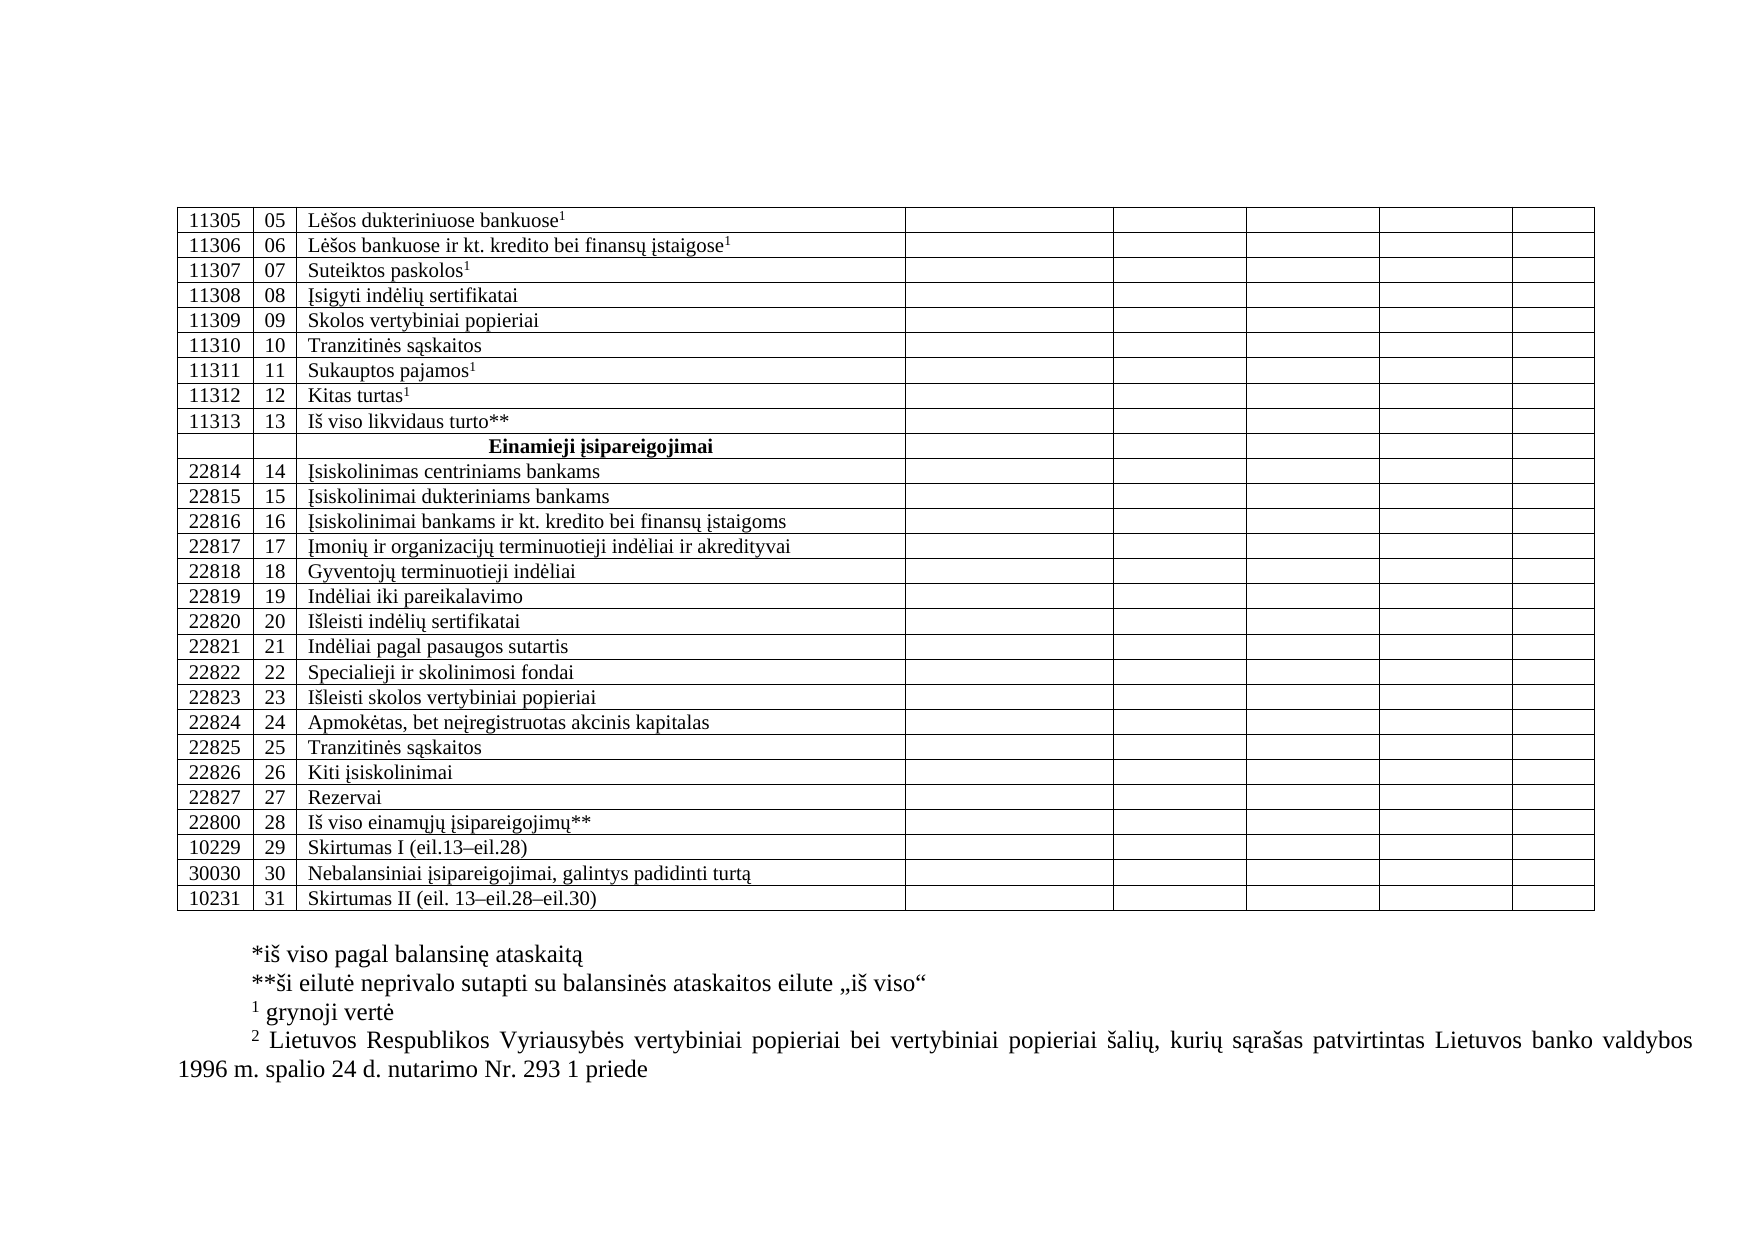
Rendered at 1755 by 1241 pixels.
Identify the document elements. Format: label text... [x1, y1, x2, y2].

table_cell [1114, 459, 1246, 483]
table_cell [906, 810, 1113, 834]
table_cell 08 [254, 283, 296, 307]
table_cell 11306 [178, 233, 253, 257]
table_cell [254, 434, 296, 458]
table_cell 11311 [178, 358, 253, 382]
table_cell [1513, 233, 1594, 257]
table_cell [1380, 810, 1512, 834]
table_cell [1114, 735, 1246, 759]
table_cell Išleisti indėlių sertifikatai [297, 609, 905, 633]
table_cell [1380, 685, 1512, 709]
table_cell [1380, 208, 1512, 232]
table_cell [1247, 584, 1379, 608]
table_cell 07 [254, 258, 296, 282]
table_cell [1247, 233, 1379, 257]
table_cell [1247, 860, 1379, 884]
table_cell 19 [254, 584, 296, 608]
table_cell [1513, 584, 1594, 608]
table_cell [1114, 609, 1246, 633]
table_cell [1513, 559, 1594, 583]
table_cell Nebalansiniai įsipareigojimai, galintys padidinti turtą [297, 860, 905, 884]
table_cell 21 [254, 635, 296, 658]
table_cell 30030 [178, 860, 253, 884]
table_cell [178, 434, 253, 458]
table_cell Rezervai [297, 785, 905, 809]
table_cell [1247, 660, 1379, 684]
table_cell 22816 [178, 509, 253, 533]
table_cell 22824 [178, 710, 253, 734]
table_cell Einamieji įsipareigojimai [297, 434, 905, 458]
table_cell [1513, 459, 1594, 483]
table_cell [1380, 735, 1512, 759]
table_cell [1247, 358, 1379, 382]
table_cell [1114, 233, 1246, 257]
table_cell 18 [254, 559, 296, 583]
table_cell 31 [254, 886, 296, 909]
table_cell [1114, 484, 1246, 508]
table_cell [906, 459, 1113, 483]
table_cell [906, 835, 1113, 859]
table_cell [1513, 785, 1594, 809]
table_cell [1380, 660, 1512, 684]
table_cell [1247, 835, 1379, 859]
table_cell [1114, 534, 1246, 558]
table_cell [1380, 860, 1512, 884]
table_cell Lėšos dukteriniuose bankuose1 [297, 208, 905, 232]
table_cell [1114, 886, 1246, 909]
table_cell [1114, 384, 1246, 407]
table_cell [1513, 710, 1594, 734]
table_cell 11307 [178, 258, 253, 282]
table_cell [906, 384, 1113, 407]
table_cell [1380, 785, 1512, 809]
table_cell [906, 258, 1113, 282]
table_cell [1380, 233, 1512, 257]
table_cell [1114, 509, 1246, 533]
table_cell [1114, 810, 1246, 834]
table_cell 11310 [178, 333, 253, 357]
table_cell [1513, 434, 1594, 458]
table_cell 11 [254, 358, 296, 382]
table_cell 24 [254, 710, 296, 734]
table_cell [1247, 509, 1379, 533]
table_cell [1380, 835, 1512, 859]
text 1 grynoji vertė [177, 997, 1695, 1026]
table_cell [1380, 886, 1512, 909]
table_cell [1380, 584, 1512, 608]
table_cell [906, 434, 1113, 458]
table_cell [1513, 835, 1594, 859]
table_cell [1114, 409, 1246, 433]
table_cell [1380, 434, 1512, 458]
table_cell Indėliai iki pareikalavimo [297, 584, 905, 608]
table_cell 22817 [178, 534, 253, 558]
table_cell 20 [254, 609, 296, 633]
table_cell [906, 635, 1113, 658]
table_cell 25 [254, 735, 296, 759]
table_cell [906, 886, 1113, 909]
table_cell [906, 660, 1113, 684]
table_cell [1513, 660, 1594, 684]
table_cell [906, 484, 1113, 508]
table_cell Kiti įsiskolinimai [297, 760, 905, 784]
table_cell Įsigyti indėlių sertifikatai [297, 283, 905, 307]
table_cell 22820 [178, 609, 253, 633]
table_cell [906, 358, 1113, 382]
table_cell 05 [254, 208, 296, 232]
table_cell [906, 283, 1113, 307]
table_cell [1380, 635, 1512, 658]
table_cell [1247, 384, 1379, 407]
table_cell [906, 559, 1113, 583]
table_cell [1247, 434, 1379, 458]
table_cell [1247, 685, 1379, 709]
table_cell [1247, 484, 1379, 508]
table_cell [1114, 660, 1246, 684]
table_cell [1114, 333, 1246, 357]
table_cell 17 [254, 534, 296, 558]
table_cell Indėliai pagal pasaugos sutartis [297, 635, 905, 658]
table_cell [906, 308, 1113, 332]
table_cell 29 [254, 835, 296, 859]
table_cell [1247, 283, 1379, 307]
table_cell [1247, 333, 1379, 357]
table_cell 14 [254, 459, 296, 483]
table_cell [1247, 886, 1379, 909]
table_cell Iš viso einamųjų įsipareigojimų** [297, 810, 905, 834]
table_cell Specialieji ir skolinimosi fondai [297, 660, 905, 684]
table_cell [906, 509, 1113, 533]
table_cell [1380, 609, 1512, 633]
table_cell [1380, 484, 1512, 508]
table_cell [1247, 710, 1379, 734]
table_cell 22800 [178, 810, 253, 834]
table_cell 06 [254, 233, 296, 257]
table_cell [1380, 308, 1512, 332]
table_cell [1380, 459, 1512, 483]
table_cell [906, 735, 1113, 759]
table_cell [1247, 208, 1379, 232]
table_cell 22826 [178, 760, 253, 784]
table_cell [1114, 835, 1246, 859]
table_cell [1513, 484, 1594, 508]
table_cell 10229 [178, 835, 253, 859]
table_cell [906, 584, 1113, 608]
table_cell [1513, 534, 1594, 558]
text *iš viso pagal balansinę ataskaitą [177, 939, 1695, 968]
table_cell [1114, 785, 1246, 809]
table_cell 09 [254, 308, 296, 332]
table_cell [1114, 208, 1246, 232]
table_cell [1380, 559, 1512, 583]
table_cell [1114, 710, 1246, 734]
table_cell 22818 [178, 559, 253, 583]
table_cell Suteiktos paskolos1 [297, 258, 905, 282]
table_cell 22822 [178, 660, 253, 684]
table_cell [1114, 258, 1246, 282]
table_cell [1513, 886, 1594, 909]
table_cell Įsiskolinimai bankams ir kt. kredito bei finansų įstaigoms [297, 509, 905, 533]
table_cell [1513, 735, 1594, 759]
table_cell [1380, 384, 1512, 407]
table_cell [1247, 810, 1379, 834]
table_cell [1513, 760, 1594, 784]
table_cell Išleisti skolos vertybiniai popieriai [297, 685, 905, 709]
table_cell 11308 [178, 283, 253, 307]
table_cell 10 [254, 333, 296, 357]
table_cell [1114, 760, 1246, 784]
table_cell [1247, 609, 1379, 633]
table_cell [1247, 785, 1379, 809]
table_cell [1114, 584, 1246, 608]
table_cell [906, 785, 1113, 809]
table_cell [1380, 358, 1512, 382]
table_cell [1247, 534, 1379, 558]
table_cell Įsiskolinimas centriniams bankams [297, 459, 905, 483]
table_cell [906, 333, 1113, 357]
table_cell [1513, 208, 1594, 232]
table_cell Skirtumas II (eil. 13–eil.28–eil.30) [297, 886, 905, 909]
table_cell [906, 208, 1113, 232]
table_cell [906, 609, 1113, 633]
table_cell [1247, 559, 1379, 583]
table_cell 13 [254, 409, 296, 433]
table_cell 11305 [178, 208, 253, 232]
table_cell 23 [254, 685, 296, 709]
table_cell 11313 [178, 409, 253, 433]
table_cell Skolos vertybiniai popieriai [297, 308, 905, 332]
table_cell Įmonių ir organizacijų terminuotieji indėliai ir akredityvai [297, 534, 905, 558]
table_cell [1513, 509, 1594, 533]
table_cell [1380, 534, 1512, 558]
table_cell [1247, 459, 1379, 483]
table_cell [1247, 409, 1379, 433]
table_cell [1513, 358, 1594, 382]
table_cell 28 [254, 810, 296, 834]
table_cell [1513, 384, 1594, 407]
table_cell [1380, 710, 1512, 734]
table_cell 11309 [178, 308, 253, 332]
table_cell [1380, 409, 1512, 433]
table_cell [906, 409, 1113, 433]
table_cell [1114, 434, 1246, 458]
table_cell Iš viso likvidaus turto** [297, 409, 905, 433]
table_cell 22814 [178, 459, 253, 483]
text **ši eilutė neprivalo sutapti su balansinės ataskaitos eilute „iš viso“ [177, 968, 1695, 997]
table_cell 11312 [178, 384, 253, 407]
table_cell [1380, 760, 1512, 784]
table_cell Skirtumas I (eil.13–eil.28) [297, 835, 905, 859]
table_cell Tranzitinės sąskaitos [297, 735, 905, 759]
table_cell [1513, 609, 1594, 633]
table_cell 16 [254, 509, 296, 533]
table_cell [1380, 333, 1512, 357]
table_cell [906, 233, 1113, 257]
table_cell [906, 860, 1113, 884]
table_cell [1114, 635, 1246, 658]
table_cell 22819 [178, 584, 253, 608]
table_cell 22821 [178, 635, 253, 658]
table_cell [1513, 860, 1594, 884]
table_cell 15 [254, 484, 296, 508]
table_cell [1513, 308, 1594, 332]
table_cell [1513, 409, 1594, 433]
table_cell 22815 [178, 484, 253, 508]
table_cell 12 [254, 384, 296, 407]
table_cell Sukauptos pajamos1 [297, 358, 905, 382]
table_cell [1513, 635, 1594, 658]
table_cell [1247, 258, 1379, 282]
table_cell [1114, 559, 1246, 583]
table_cell [1380, 258, 1512, 282]
table_cell 22827 [178, 785, 253, 809]
table_cell 22823 [178, 685, 253, 709]
table_cell [1513, 333, 1594, 357]
table_cell [1114, 308, 1246, 332]
table_cell 22 [254, 660, 296, 684]
text 2 Lietuvos Respublikos Vyriausybės vertybiniai popieriai bei vertybiniai popieriai šalių, kurių sąrašas patvirtintas Lietuvos banko valdybos 1996 m. spalio 24 d. nutarimo Nr. 293 1 priede [177, 1026, 1695, 1083]
table_cell [1247, 760, 1379, 784]
table_cell [1247, 635, 1379, 658]
table_cell Įsiskolinimai dukteriniams bankams [297, 484, 905, 508]
table_cell Tranzitinės sąskaitos [297, 333, 905, 357]
table_cell [1380, 509, 1512, 533]
table_cell [1114, 685, 1246, 709]
table_cell 10231 [178, 886, 253, 909]
table_cell [1513, 258, 1594, 282]
table_cell [1114, 860, 1246, 884]
table_cell Gyventojų terminuotieji indėliai [297, 559, 905, 583]
table_cell [1247, 735, 1379, 759]
table_cell [1513, 810, 1594, 834]
table_cell Lėšos bankuose ir kt. kredito bei finansų įstaigose1 [297, 233, 905, 257]
table_cell 22825 [178, 735, 253, 759]
table_cell 30 [254, 860, 296, 884]
table_cell [1247, 308, 1379, 332]
table_cell [1513, 685, 1594, 709]
table_cell Apmokėtas, bet neįregistruotas akcinis kapitalas [297, 710, 905, 734]
table_cell [906, 534, 1113, 558]
table_cell [1513, 283, 1594, 307]
table_cell [906, 685, 1113, 709]
table_cell [1114, 358, 1246, 382]
table_cell Kitas turtas1 [297, 384, 905, 407]
table_cell [906, 710, 1113, 734]
table_cell 26 [254, 760, 296, 784]
table_cell [1380, 283, 1512, 307]
table_cell 27 [254, 785, 296, 809]
table_cell [1114, 283, 1246, 307]
table_cell [906, 760, 1113, 784]
